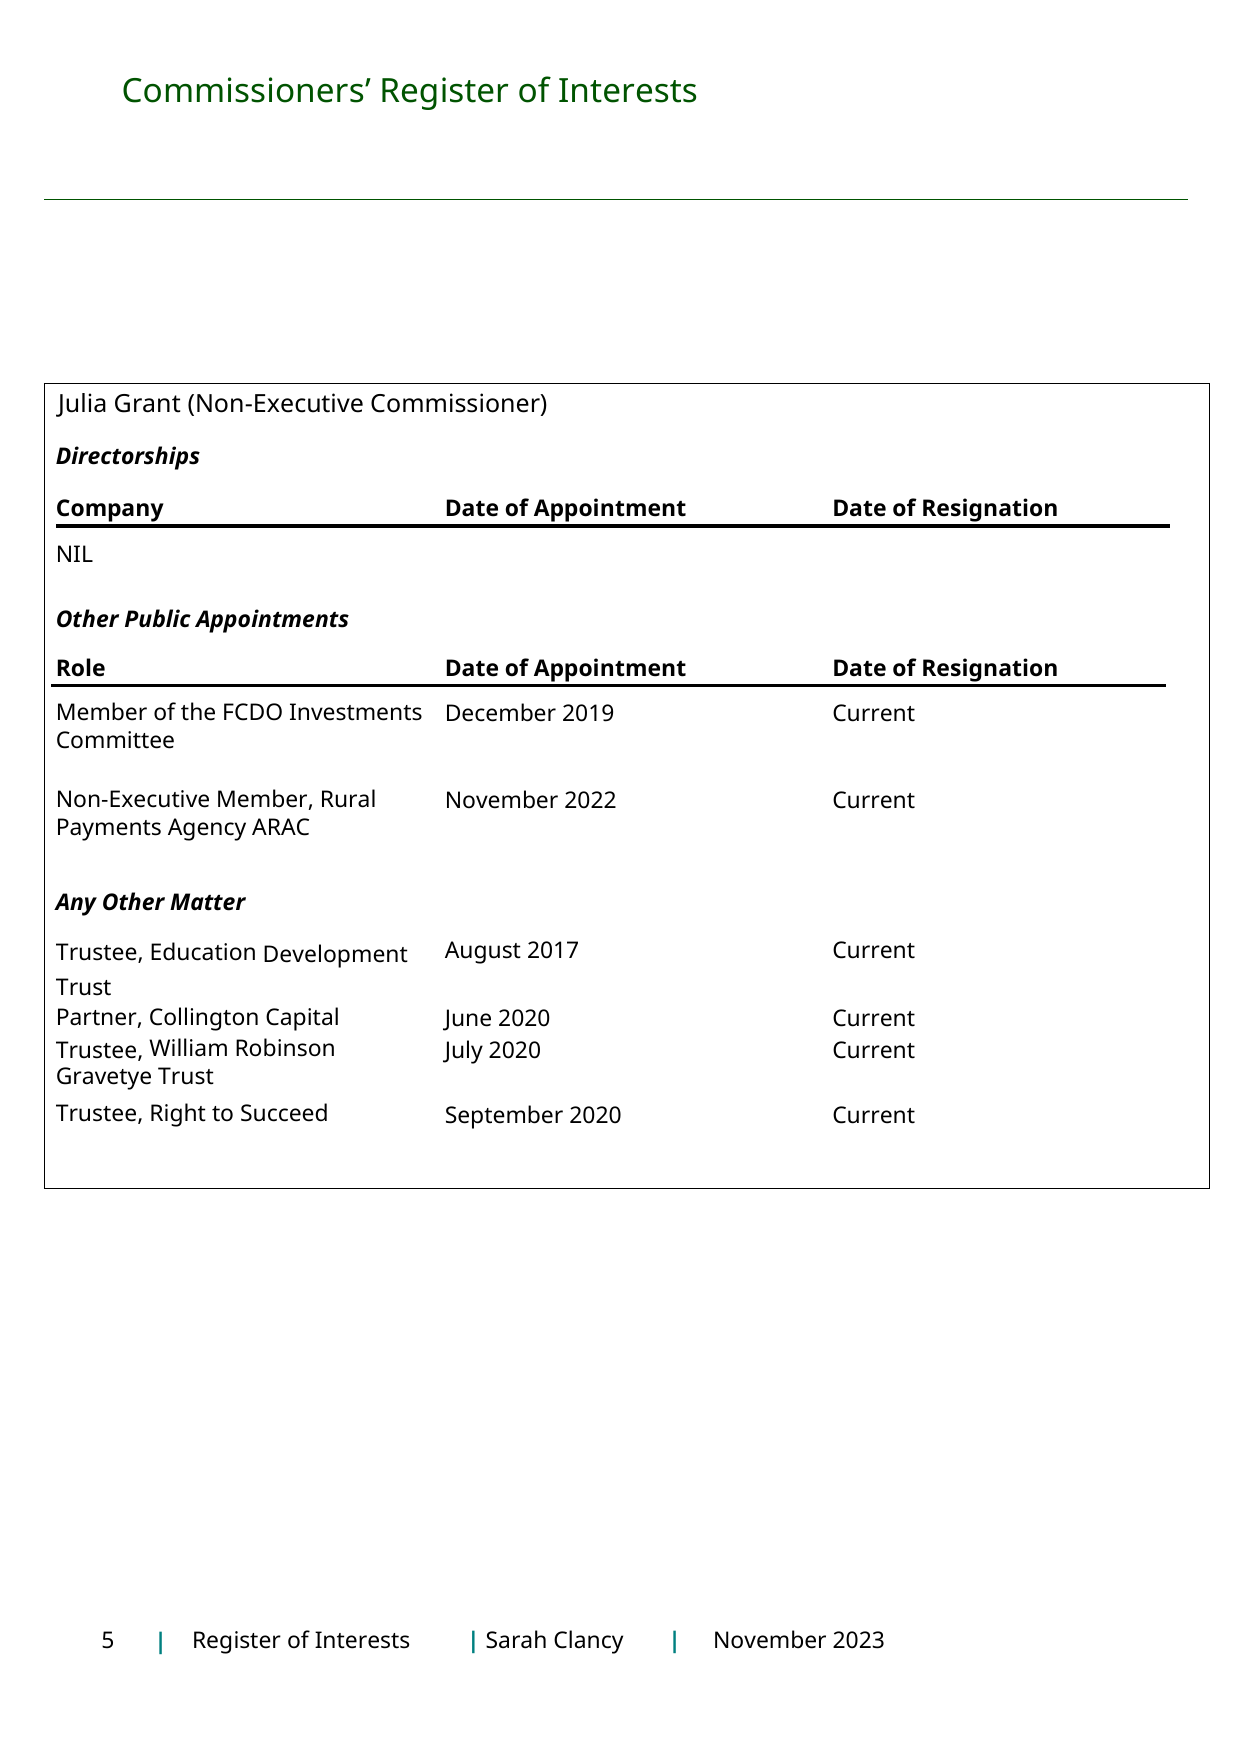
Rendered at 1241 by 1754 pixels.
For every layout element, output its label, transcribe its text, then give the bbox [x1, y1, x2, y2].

table_cell [433, 440, 821, 471]
table_cell Role [45, 651, 433, 697]
table_header Julia Grant (Non-Executive Commissioner) [45, 384, 1209, 420]
table_cell [433, 855, 821, 886]
table_cell August 2017 [433, 934, 821, 1002]
table_cell June 2020 [433, 1002, 821, 1034]
table_cell [433, 569, 821, 600]
table_cell [433, 538, 821, 569]
table_cell Date of Resignation [821, 651, 1209, 697]
table_cell November 2022 [433, 784, 821, 854]
table_cell Trustee, William Robinson Gravetye Trust [45, 1035, 433, 1099]
table_cell [433, 687, 821, 697]
table_cell [821, 440, 1209, 471]
table_cell Directorships [45, 440, 433, 471]
table_cell [433, 886, 821, 917]
table_cell [45, 569, 433, 600]
table_cell Trustee, Right to Succeed [45, 1100, 433, 1188]
table_cell Current [821, 697, 1209, 752]
table_cell [45, 420, 433, 440]
table_cell [821, 420, 1209, 440]
table_cell [45, 634, 433, 651]
table_cell [433, 528, 821, 538]
table_cell Member of the FCDO Investments Committee [45, 697, 433, 752]
table_cell Current [821, 1100, 1209, 1188]
table_cell Trustee, Education Development Trust [45, 934, 433, 1002]
table_cell [433, 752, 821, 783]
table_cell [821, 471, 1209, 492]
table_cell Date of Appointment [433, 651, 821, 684]
table_cell Current [821, 1035, 1209, 1099]
table_cell Non-Executive Member, Rural Payments Agency ARAC [45, 784, 433, 854]
table_cell [821, 917, 1209, 934]
table_cell [433, 917, 821, 934]
table_cell Other Public Appointments [45, 600, 1209, 634]
table_cell [821, 855, 1209, 886]
table_cell [821, 569, 1209, 600]
table_cell [45, 752, 433, 783]
table_cell Current [821, 934, 1209, 1002]
table_cell [821, 752, 1209, 783]
table_cell Date of Appointment [433, 492, 821, 524]
table_cell December 2019 [433, 697, 821, 752]
table_cell Current [821, 784, 1209, 854]
table_cell Partner, Collington Capital [45, 1002, 433, 1034]
table_cell Company [45, 492, 433, 538]
table_cell [45, 471, 433, 492]
table_cell [433, 420, 821, 440]
table_cell [433, 634, 821, 651]
table_cell [45, 855, 433, 886]
table_cell [821, 538, 1209, 569]
table_cell Current [821, 1002, 1209, 1034]
table_cell NIL [45, 538, 433, 569]
table_cell Date of Resignation [821, 492, 1209, 538]
table_cell September 2020 [433, 1100, 821, 1188]
table_cell [433, 471, 821, 492]
table_cell [45, 917, 433, 934]
table_cell [821, 634, 1209, 651]
table_cell July 2020 [433, 1035, 821, 1099]
table_cell Any Other Matter [45, 886, 433, 917]
table_cell [821, 886, 1209, 917]
